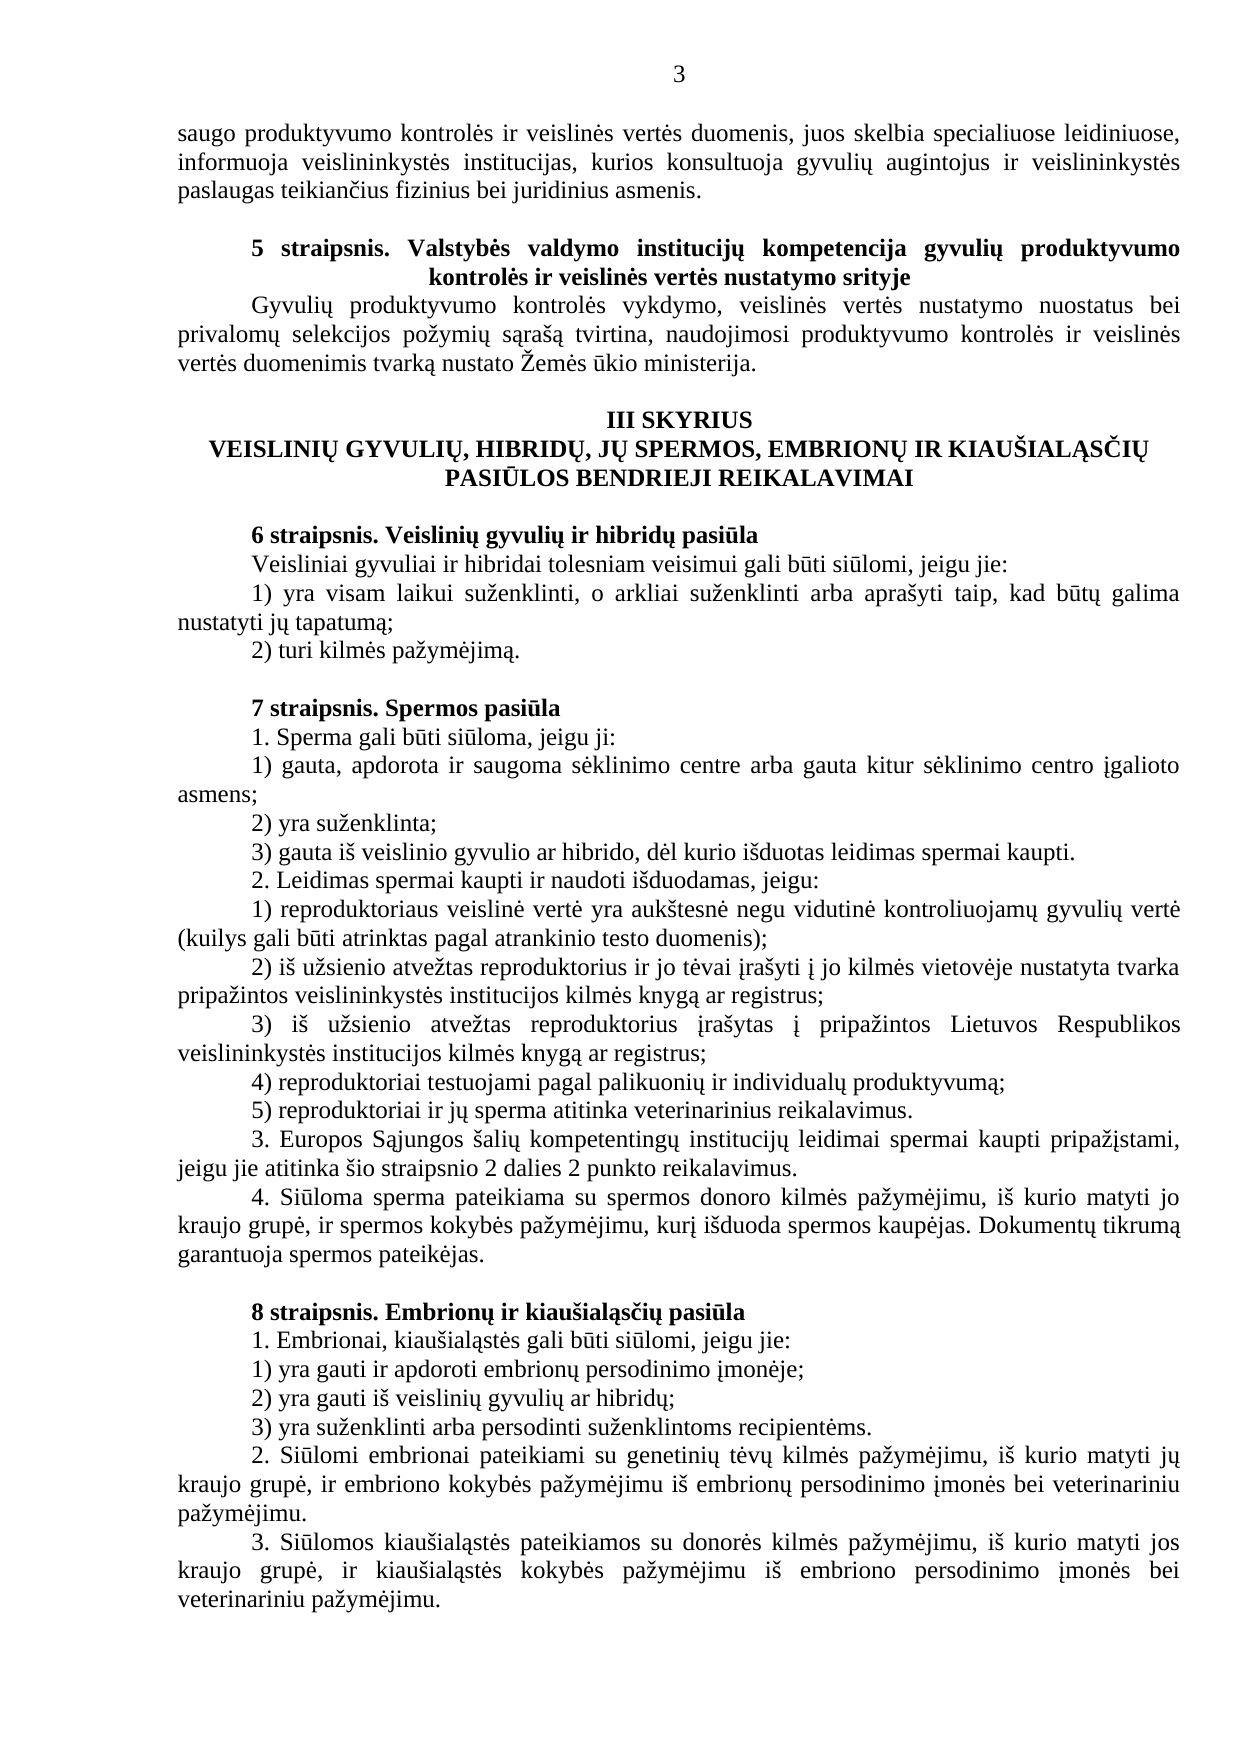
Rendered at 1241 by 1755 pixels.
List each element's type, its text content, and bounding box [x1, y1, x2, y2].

text 3. Siūlomos kiaušialąstės pateikiamos su donorės kilmės pažymėjimu, iš kurio matyti jos kraujo grupė, ir kiaušialąstės kokybės pažymėjimu iš embriono persodinimo įmonės bei veterinariniu pažymėjimu. [177, 1527, 1181, 1613]
text 1) yra visam laikui suženklinti, o arkliai suženklinti arba aprašyti taip, kad būtų galima nustatyti jų tapatumą; [177, 578, 1181, 636]
text 3) yra suženklinti arba persodinti suženklintoms recipientėms. [177, 1412, 1181, 1441]
text III SKYRIUS [177, 406, 1181, 434]
text 3) gauta iš veislinio gyvulio ar hibrido, dėl kurio išduotas leidimas spermai kaupti. [177, 837, 1181, 866]
text Veisliniai gyvuliai ir hibridai tolesniam veisimui gali būti siūlomi, jeigu jie: [177, 549, 1181, 578]
text 3) iš užsienio atvežtas reproduktorius įrašytas į pripažintos Lietuvos Respublikos veislininkystės institucijos kilmės knygą ar registrus; [177, 1009, 1181, 1067]
text 2. Leidimas spermai kaupti ir naudoti išduodamas, jeigu: [177, 866, 1181, 894]
text 2. Siūlomi embrionai pateikiami su genetinių tėvų kilmės pažymėjimu, iš kurio matyti jų kraujo grupė, ir embriono kokybės pažymėjimu iš embrionų persodinimo įmonės bei veterinariniu pažymėjimu. [177, 1441, 1181, 1527]
text 5 straipsnis. Valstybės valdymo institucijų kompetencija gyvulių produktyvumo kontrolės ir veislinės vertės nustatymo srityje [251, 233, 1181, 291]
text 1. Embrionai, kiaušialąstės gali būti siūlomi, jeigu jie: [177, 1326, 1181, 1354]
text Gyvulių produktyvumo kontrolės vykdymo, veislinės vertės nustatymo nuostatus bei privalomų selekcijos požymių sąrašą tvirtina, naudojimosi produktyvumo kontrolės ir veislinės vertės duomenimis tvarką nustato Žemės ūkio ministerija. [177, 291, 1181, 377]
text 1) gauta, apdorota ir saugoma sėklinimo centre arba gauta kitur sėklinimo centro įgalioto asmens; [177, 751, 1181, 808]
text VEISLINIŲ GYVULIŲ, HIBRIDŲ, JŲ SPERMOS, EMBRIONŲ IR KIAUŠIALĄSČIŲ PASIŪLOS BENDRIEJI REIKALAVIMAI [177, 434, 1181, 492]
text 5) reproduktoriai ir jų sperma atitinka veterinarinius reikalavimus. [177, 1096, 1181, 1124]
text 2) iš užsienio atvežtas reproduktorius ir jo tėvai įrašyti į jo kilmės vietovėje nustatyta tvarka pripažintos veislininkystės institucijos kilmės knygą ar registrus; [177, 952, 1181, 1009]
text 1) reproduktoriaus veislinė vertė yra aukštesnė negu vidutinė kontroliuojamų gyvulių vertė (kuilys gali būti atrinktas pagal atrankinio testo duomenis); [177, 894, 1181, 952]
text 4) reproduktoriai testuojami pagal palikuonių ir individualų produktyvumą; [177, 1067, 1181, 1096]
text 6 straipsnis. Veislinių gyvulių ir hibridų pasiūla [177, 521, 1181, 549]
text 4. Siūloma sperma pateikiama su spermos donoro kilmės pažymėjimu, iš kurio matyti jo kraujo grupė, ir spermos kokybės pažymėjimu, kurį išduoda spermos kaupėjas. Dokumentų tikrumą garantuoja spermos pateikėjas. [177, 1182, 1181, 1268]
text saugo produktyvumo kontrolės ir veislinės vertės duomenis, juos skelbia specialiuose leidiniuose, informuoja veislininkystės institucijas, kurios konsultuoja gyvulių augintojus ir veislininkystės paslaugas teikiančius fizinius bei juridinius asmenis. [177, 118, 1181, 204]
text 1) yra gauti ir apdoroti embrionų persodinimo įmonėje; [177, 1354, 1181, 1383]
text 2) yra suženklinta; [177, 808, 1181, 837]
text 8 straipsnis. Embrionų ir kiaušialąsčių pasiūla [177, 1297, 1181, 1326]
text 7 straipsnis. Spermos pasiūla [177, 693, 1181, 722]
text 1. Sperma gali būti siūloma, jeigu ji: [177, 722, 1181, 751]
text 2) yra gauti iš veislinių gyvulių ar hibridų; [177, 1383, 1181, 1412]
text 2) turi kilmės pažymėjimą. [177, 636, 1181, 664]
text 3. Europos Sąjungos šalių kompetentingų institucijų leidimai spermai kaupti pripažįstami, jeigu jie atitinka šio straipsnio 2 dalies 2 punkto reikalavimus. [177, 1124, 1181, 1182]
